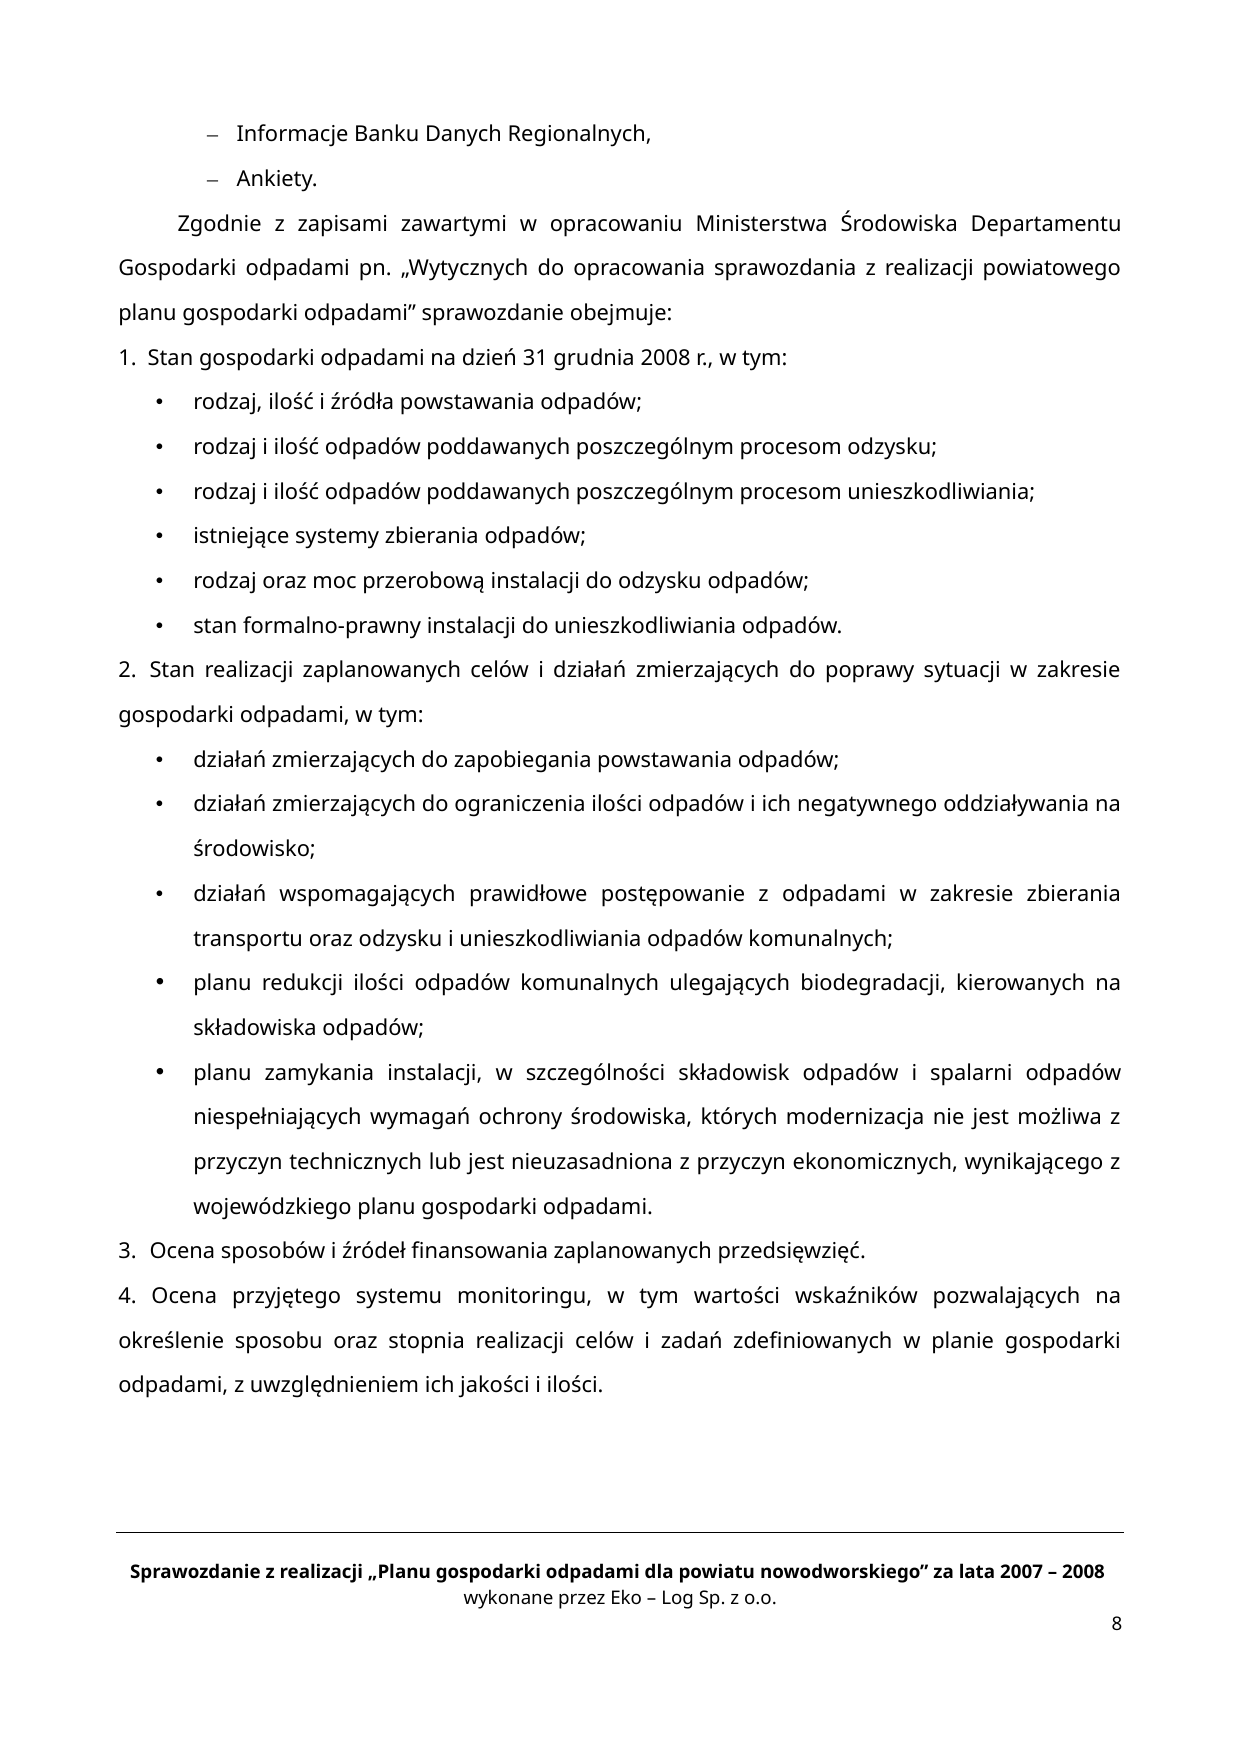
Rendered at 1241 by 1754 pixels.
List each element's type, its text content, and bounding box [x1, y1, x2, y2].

text 3. Ocena sposobów i źródeł finansowania zaplanowanych przedsięwzięć. [118, 1235, 1122, 1265]
list Ankiety. [207, 163, 1122, 193]
list planu redukcji ilości odpadów komunalnych ulegających biodegradacji, kierowanych na składowiska odpadów; [156, 967, 1122, 1042]
list Informacje Banku Danych Regionalnych, [207, 118, 1122, 148]
list planu zamykania instalacji, w szczególności składowisk odpadów i spalarni odpadów niespełniających wymagań ochrony środowiska, których modernizacja nie jest możliwa z przyczyn technicznych lub jest nieuzasadniona z przyczyn ekonomicznych, wynikającego z wojewódzkiego planu gospodarki odpadami. [156, 1057, 1122, 1220]
list działań zmierzających do ograniczenia ilości odpadów i ich negatywnego oddziaływania na środowisko; [156, 788, 1122, 863]
list działań zmierzających do zapobiegania powstawania odpadów; [156, 744, 1122, 773]
list rodzaj oraz moc przerobową instalacji do odzysku odpadów; [156, 565, 1122, 595]
list rodzaj, ilość i źródła powstawania odpadów; [156, 386, 1122, 416]
text 4. Ocena przyjętego systemu monitoringu, w tym wartości wskaźników pozwalających na określenie sposobu oraz stopnia realizacji celów i zadań zdefiniowanych w planie gospodarki odpadami, z uwzględnieniem ich jakości i ilości. [118, 1280, 1122, 1399]
text 1. Stan gospodarki odpadami na dzień 31 grudnia 2008 r., w tym: [118, 342, 1122, 371]
list działań wspomagających prawidłowe postępowanie z odpadami w zakresie zbierania transportu oraz odzysku i unieszkodliwiania odpadów komunalnych; [156, 878, 1122, 952]
text 2. Stan realizacji zaplanowanych celów i działań zmierzających do poprawy sytuacji w zakresie gospodarki odpadami, w tym: [118, 654, 1122, 729]
list stan formalno-prawny instalacji do unieszkodliwiania odpadów. [156, 610, 1122, 639]
list rodzaj i ilość odpadów poddawanych poszczególnym procesom unieszkodliwiania; [156, 476, 1122, 505]
list rodzaj i ilość odpadów poddawanych poszczególnym procesom odzysku; [156, 431, 1122, 461]
text Zgodnie z zapisami zawartymi w opracowaniu Ministerstwa Środowiska Departamentu Gospodarki odpadami pn. „Wytycznych do opracowania sprawozdania z realizacji powiatowego planu gospodarki odpadami” sprawozdanie obejmuje: [118, 207, 1122, 327]
list istniejące systemy zbierania odpadów; [156, 520, 1122, 550]
